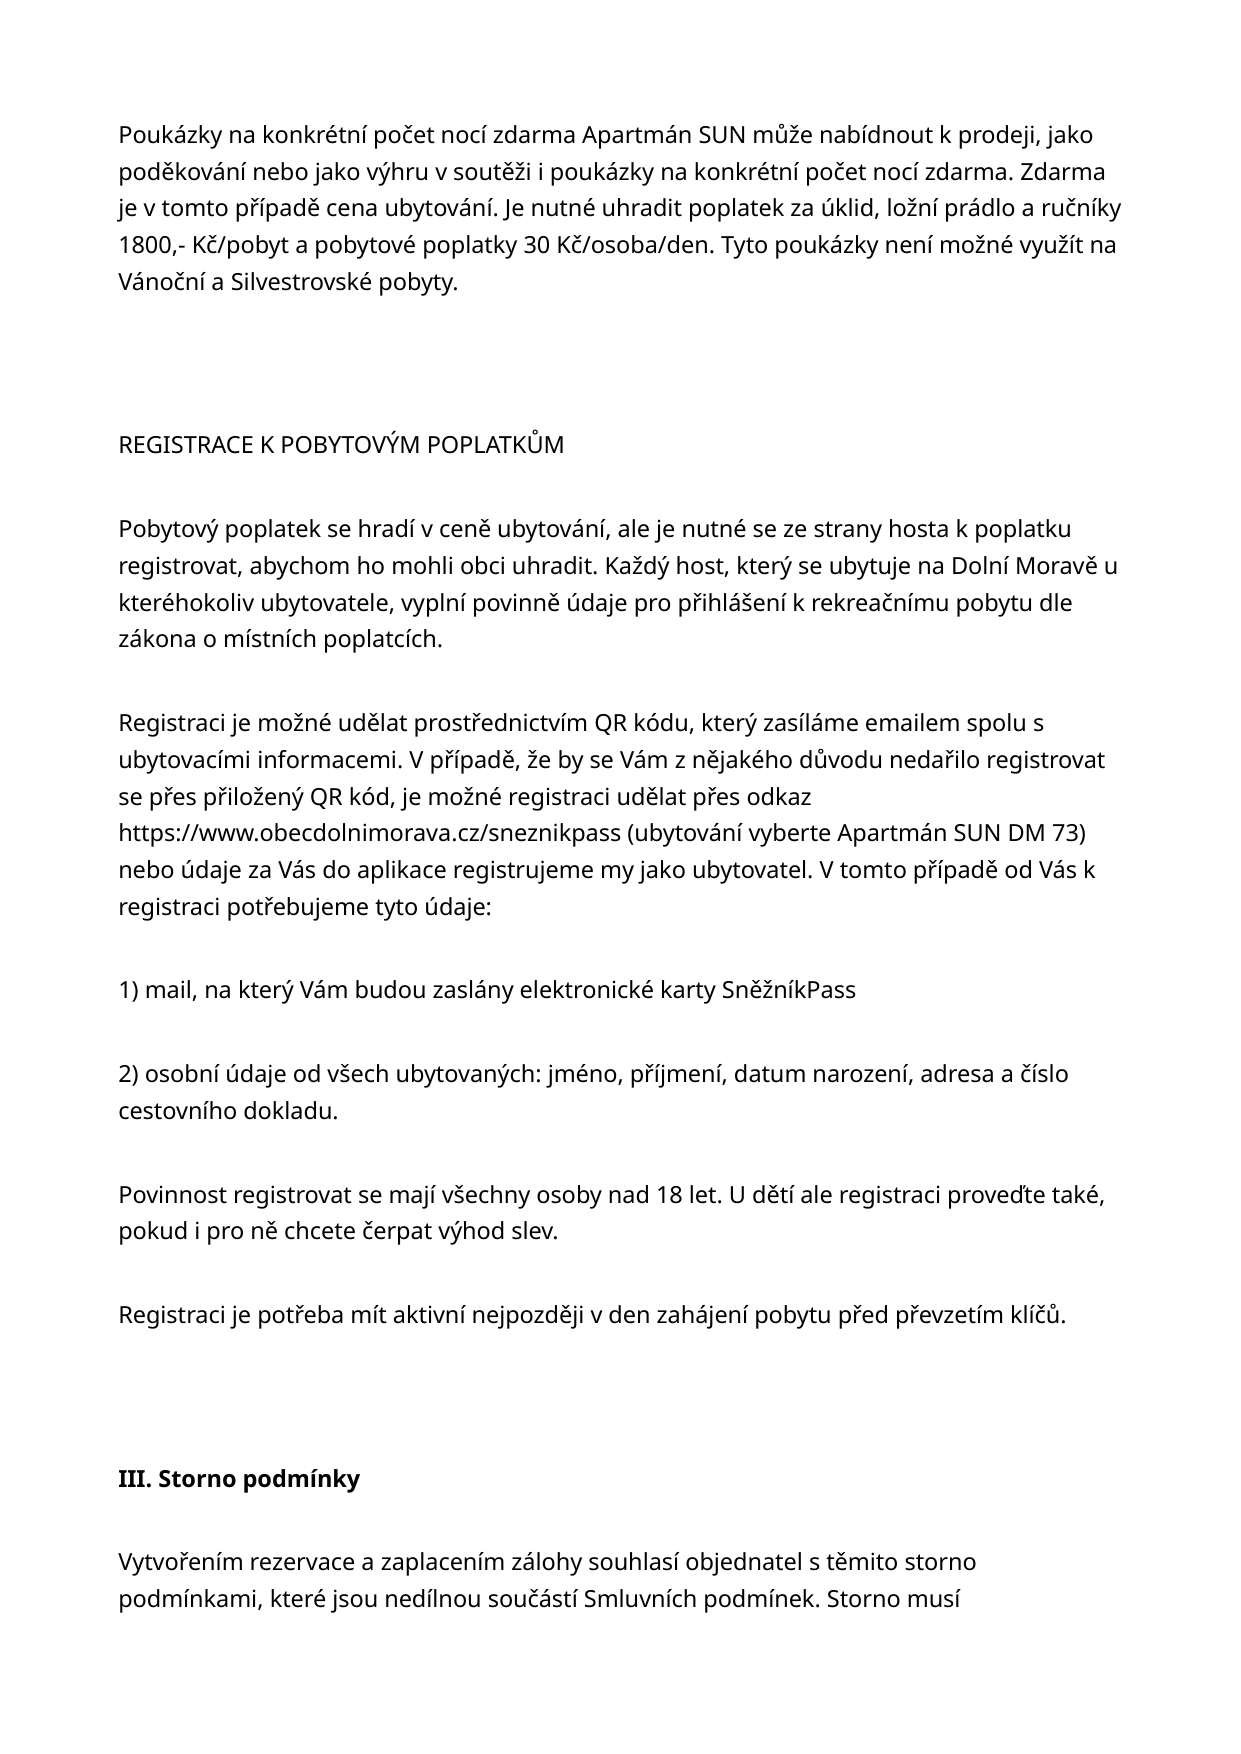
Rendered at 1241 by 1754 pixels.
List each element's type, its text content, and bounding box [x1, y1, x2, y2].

text 2) osobní údaje od všech ubytovaných: jméno, příjmení, datum narození, adresa a číslo cestovního dokladu. [118, 1057, 1122, 1126]
text Povinnost registrovat se mají všechny osoby nad 18 let. U dětí ale registraci proveďte také, pokud i pro ně chcete čerpat výhod slev. [118, 1178, 1122, 1247]
text 1) mail, na který Vám budou zaslány elektronické karty SněžníkPass [118, 974, 1122, 1006]
text REGISTRACE K POBYTOVÝM POPLATKŮM [118, 429, 1122, 461]
text Registraci je možné udělat prostřednictvím QR kódu, který zasíláme emailem spolu s ubytovacími informacemi. V případě, že by se Vám z nějakého důvodu nedařilo registrovat se přes přiložený QR kód, je možné registraci udělat přes odkaz https://www.obecdolnimorava.cz/sneznikpass (ubytování vyberte Apartmán SUN DM 73) nebo údaje za Vás do aplikace registrujeme my jako ubytovatel. V tomto případě od Vás k registraci potřebujeme tyto údaje: [118, 706, 1122, 922]
text Vytvořením rezervace a zaplacením zálohy souhlasí objednatel s těmito storno podmínkami, které jsou nedílnou součástí Smluvních podmínek. Storno musí [118, 1546, 1122, 1614]
text III. Storno podmínky [118, 1462, 1122, 1494]
text Pobytový poplatek se hradí v ceně ubytování, ale je nutné se ze strany hosta k poplatku registrovat, abychom ho mohli obci uhradit. Každý host, který se ubytuje na Dolní Moravě u kteréhokoliv ubytovatele, vyplní povinně údaje pro přihlášení k rekreačnímu pobytu dle zákona o místních poplatcích. [118, 512, 1122, 655]
text Poukázky na konkrétní počet nocí zdarma Apartmán SUN může nabídnout k prodeji, jako poděkování nebo jako výhru v soutěži i poukázky na konkrétní počet nocí zdarma. Zdarma je v tomto případě cena ubytování. Je nutné uhradit poplatek za úklid, ložní prádlo a ručníky 1800,- Kč/pobyt a pobytové poplatky 30 Kč/osoba/den. Tyto poukázky není možné využít na Vánoční a Silvestrovské pobyty. [118, 118, 1122, 297]
text Registraci je potřeba mít aktivní nejpozději v den zahájení pobytu před převzetím klíčů. [118, 1298, 1122, 1330]
